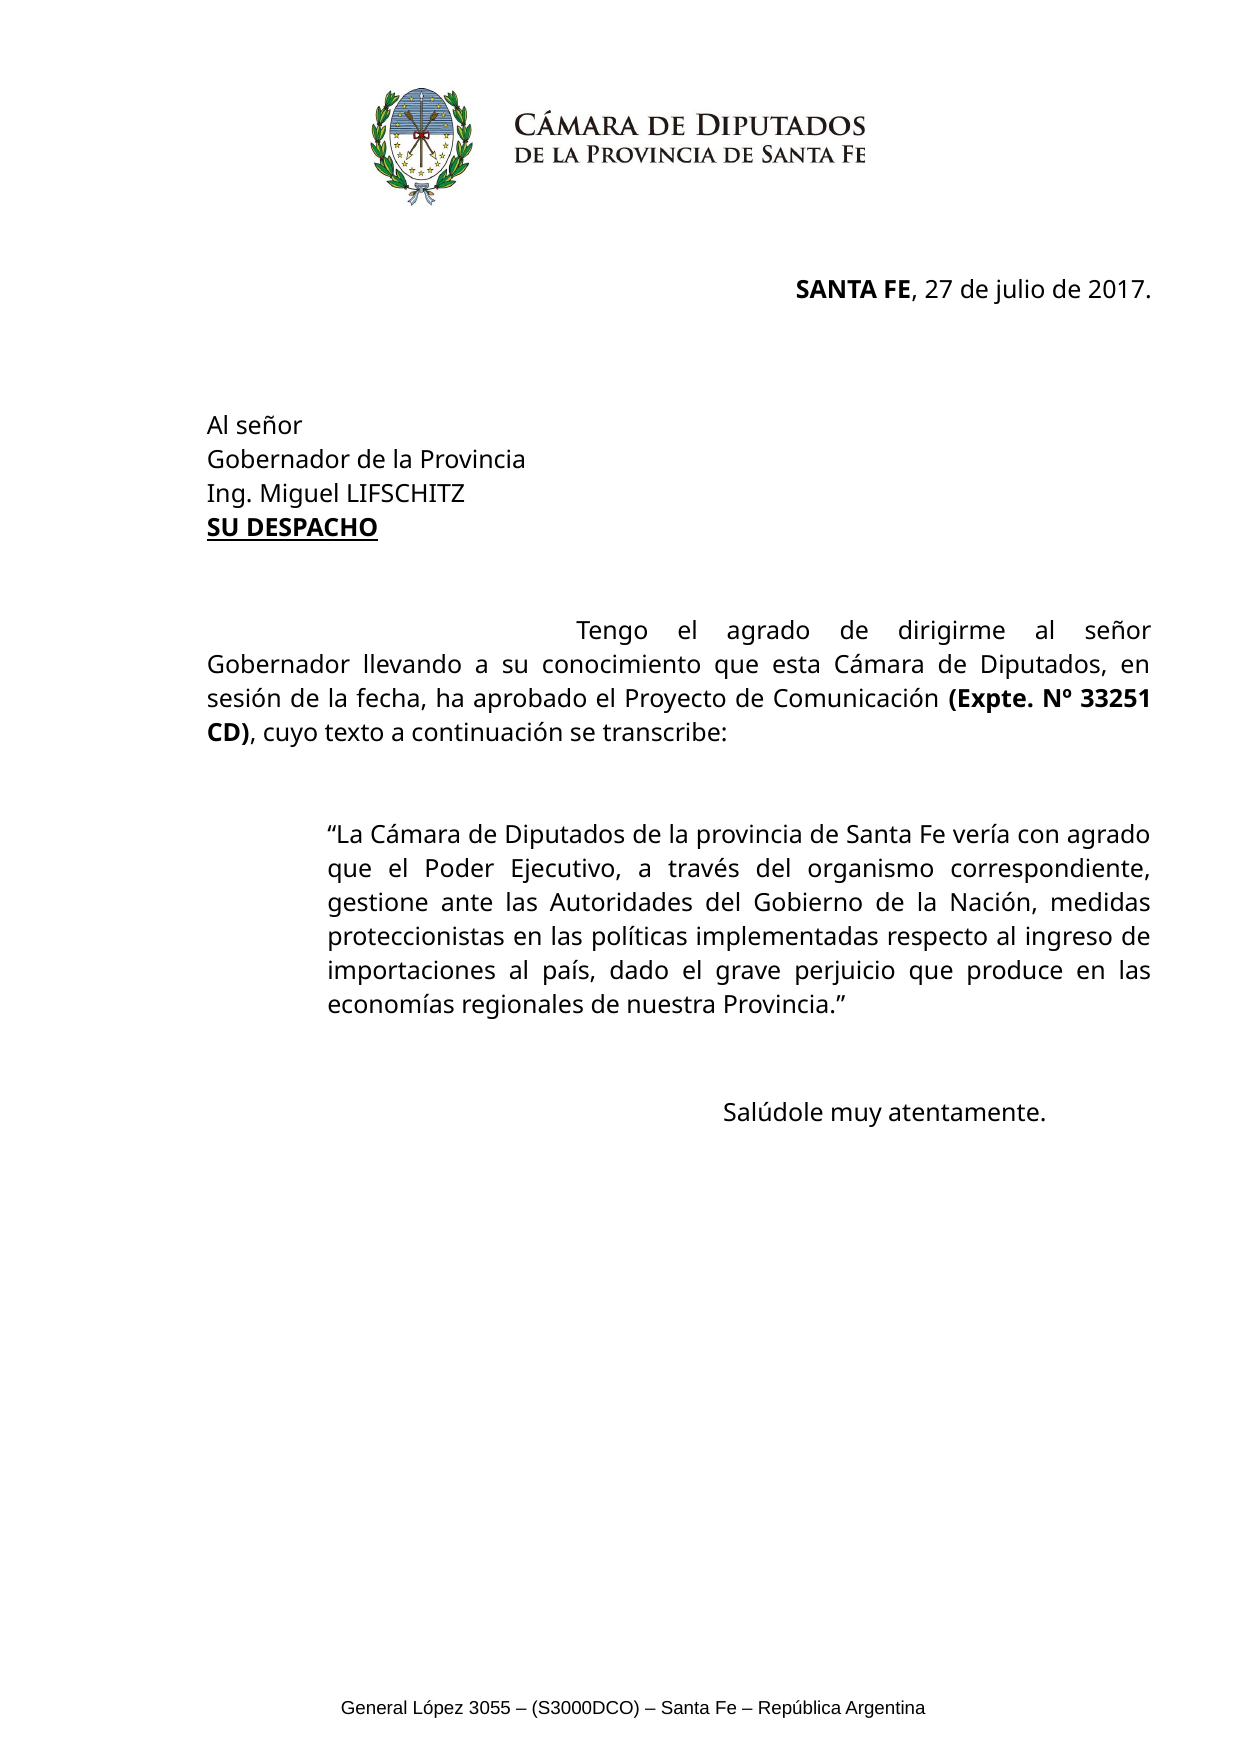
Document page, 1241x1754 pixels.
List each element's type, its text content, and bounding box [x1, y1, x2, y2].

text Salúdole muy atentamente. [649, 1095, 1152, 1129]
text Tengo el agrado de dirigirme al señor Gobernador llevando a su conocimiento que esta Cámara de Diputados, en sesión de la fecha, ha aprobado el Proyecto de Comunicación (Expte. Nº 33251 CD), cuyo texto a continuación se transcribe: [207, 612, 1152, 748]
text Ing. Miguel LIFSCHITZ [207, 476, 1152, 510]
text SANTA FE, 27 de julio de 2017. [207, 272, 1152, 306]
text SU DESPACHO [207, 510, 1152, 544]
text Gobernador de la Provincia [207, 442, 1152, 476]
text “La Cámara de Diputados de la provincia de Santa Fe vería con agrado que el Poder Ejecutivo, a través del organismo correspondiente, gestione ante las Autoridades del Gobierno de la Nación, medidas proteccionistas en las políticas implementadas respecto al ingreso de importaciones al país, dado el grave perjuicio que produce en las economías regionales de nuestra Provincia.” [327, 817, 1152, 1021]
picture [370, 88, 866, 210]
text Al señor [207, 408, 1152, 442]
